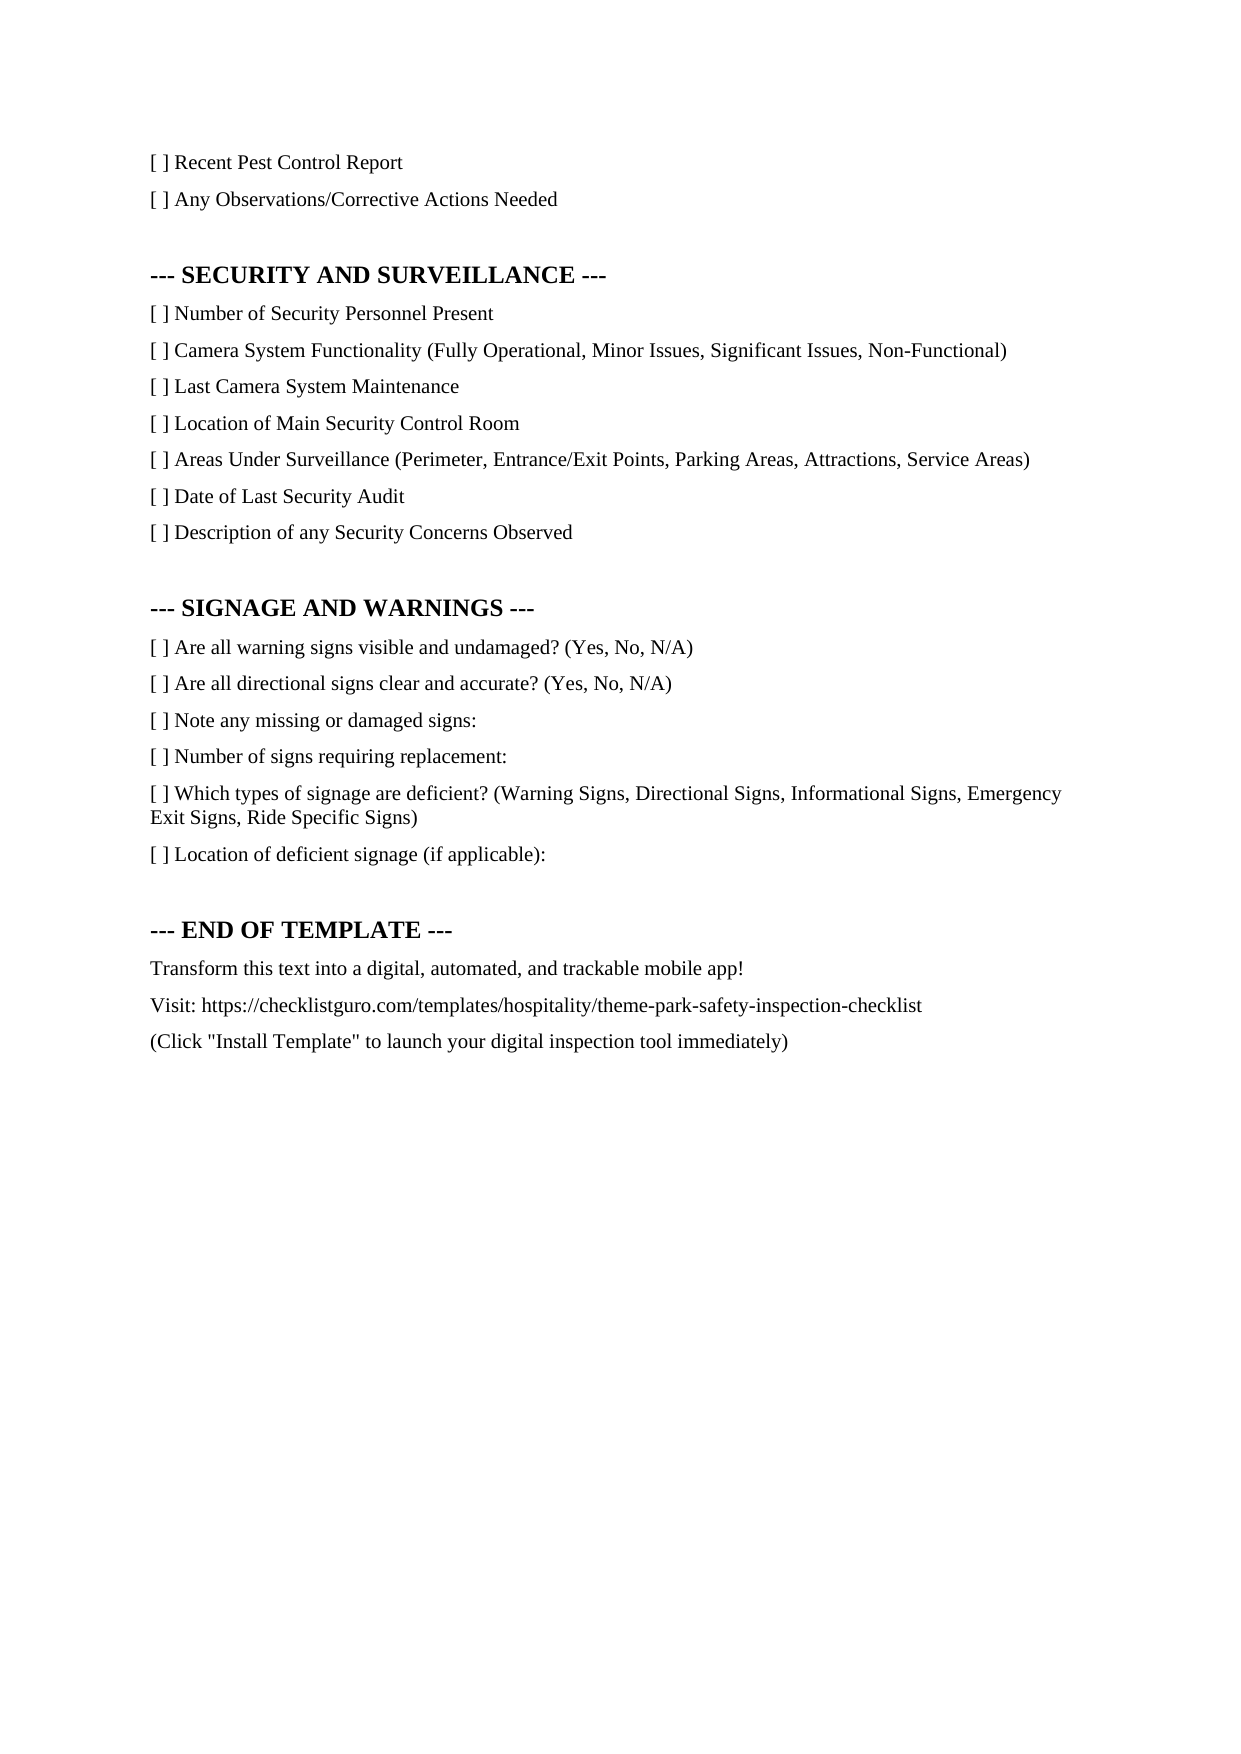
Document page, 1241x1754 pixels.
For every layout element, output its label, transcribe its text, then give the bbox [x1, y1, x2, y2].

text --- SIGNAGE AND WARNINGS --- [150, 593, 1090, 622]
text --- SECURITY AND SURVEILLANCE --- [150, 260, 1090, 288]
text [ ] Location of Main Security Control Room [150, 411, 1090, 435]
text [ ] Number of signs requiring replacement: [150, 744, 1090, 768]
text [ ] Areas Under Surveillance (Perimeter, Entrance/Exit Points, Parking Areas, Attractions, Service Areas) [150, 447, 1090, 471]
text [ ] Location of deficient signage (if applicable): [150, 842, 1090, 866]
text [ ] Note any missing or damaged signs: [150, 708, 1090, 732]
text [ ] Date of Last Security Audit [150, 484, 1090, 508]
text (Click "Install Template" to launch your digital inspection tool immediately) [150, 1029, 1090, 1053]
text Transform this text into a digital, automated, and trackable mobile app! [150, 956, 1090, 980]
text [ ] Which types of signage are deficient? (Warning Signs, Directional Signs, Informational Signs, Emergency Exit Signs, Ride Specific Signs) [150, 781, 1090, 829]
text [ ] Camera System Functionality (Fully Operational, Minor Issues, Significant Issues, Non-Functional) [150, 337, 1090, 362]
text [ ] Are all directional signs clear and accurate? (Yes, No, N/A) [150, 671, 1090, 695]
text [ ] Recent Pest Control Report [150, 150, 1090, 174]
text [ ] Number of Security Personnel Present [150, 301, 1090, 325]
text [ ] Last Camera System Maintenance [150, 374, 1090, 398]
text Visit: https://checklistguro.com/templates/hospitality/theme-park-safety-inspection-checklist [150, 992, 1090, 1017]
text [ ] Description of any Security Concerns Observed [150, 520, 1090, 544]
text [ ] Any Observations/Corrective Actions Needed [150, 187, 1090, 211]
text [ ] Are all warning signs visible and undamaged? (Yes, No, N/A) [150, 635, 1090, 659]
text --- END OF TEMPLATE --- [150, 915, 1090, 943]
